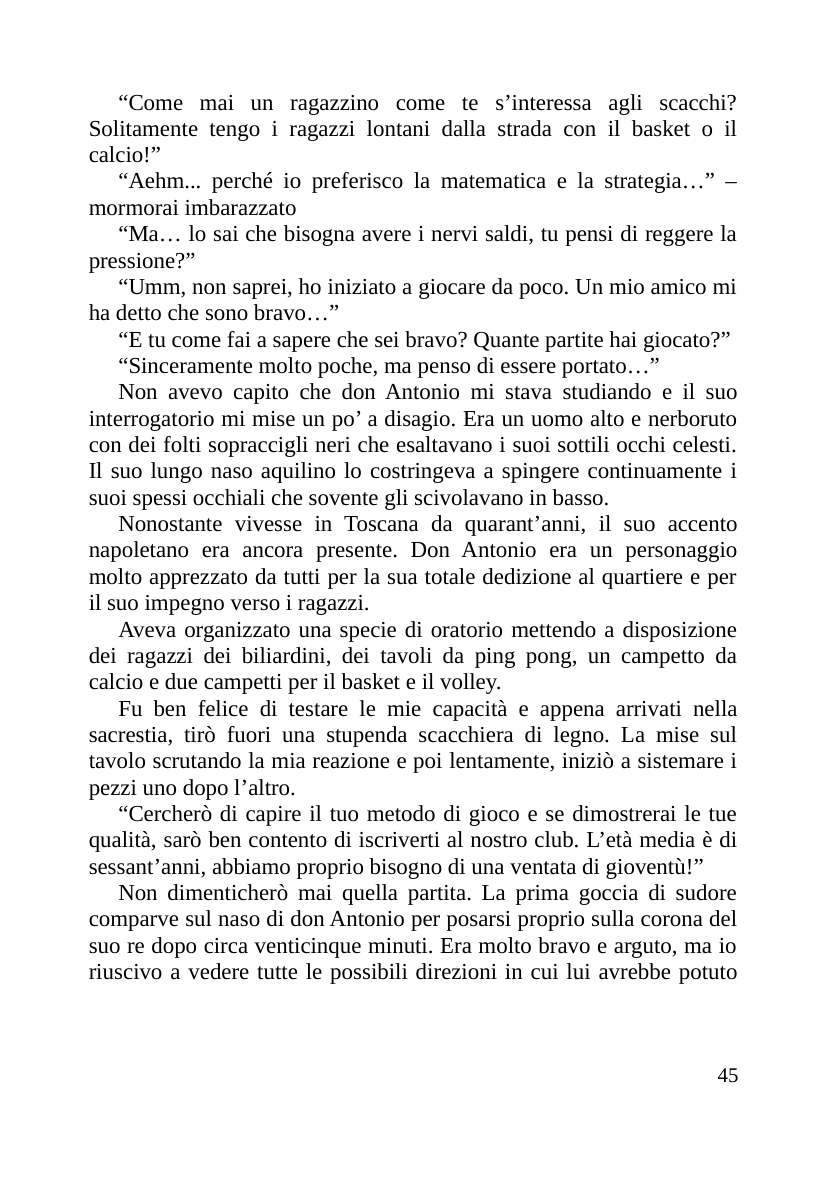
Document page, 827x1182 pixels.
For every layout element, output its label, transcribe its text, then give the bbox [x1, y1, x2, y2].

text “Aehm... perché io preferisco la matematica e la strategia…” – mormorai imbarazzato [88, 168, 738, 220]
text “E tu come fai a sapere che sei bravo? Quante partite hai giocato?” [88, 326, 738, 352]
text “Umm, non saprei, ho iniziato a giocare da poco. Un mio amico mi ha detto che sono bravo…” [88, 273, 738, 326]
text “Cercherò di capire il tuo metodo di gioco e se dimostrerai le tue qualità, sarò ben contento di iscriverti al nostro club. L’età media è di sessant’anni, abbiamo proprio bisogno di una ventata di gioventù!” [88, 800, 738, 879]
text “Ma… lo sai che bisogna avere i nervi saldi, tu pensi di reggere la pressione?” [88, 220, 738, 273]
text Non dimenticherò mai quella partita. La prima goccia di sudore comparve sul naso di don Antonio per posarsi proprio sulla corona del suo re dopo circa venticinque minuti. Era molto bravo e arguto, ma io riuscivo a vedere tutte le possibili direzioni in cui lui avrebbe potuto [88, 879, 738, 984]
text Non avevo capito che don Antonio mi stava studiando e il suo interrogatorio mi mise un po’ a disagio. Era un uomo alto e nerboruto con dei folti sopraccigli neri che esaltavano i suoi sottili occhi celesti. Il suo lungo naso aquilino lo costringeva a spingere continuamente i suoi spessi occhiali che sovente gli scivolavano in basso. [88, 378, 738, 510]
text Fu ben felice di testare le mie capacità e appena arrivati nella sacrestia, tirò fuori una stupenda scacchiera di legno. La mise sul tavolo scrutando la mia reazione e poi lentamente, iniziò a sistemare i pezzi uno dopo l’altro. [88, 695, 738, 800]
text “Sinceramente molto poche, ma penso di essere portato…” [88, 352, 738, 378]
text “Come mai un ragazzino come te s’interessa agli scacchi? Solitamente tengo i ragazzi lontani dalla strada con il basket o il calcio!” [88, 88, 738, 168]
text Nonostante vivesse in Toscana da quarant’anni, il suo accento napoletano era ancora presente. Don Antonio era un personaggio molto apprezzato da tutti per la sua totale dedizione al quartiere e per il suo impegno verso i ragazzi. [88, 510, 738, 616]
text Aveva organizzato una specie di oratorio mettendo a disposizione dei ragazzi dei biliardini, dei tavoli da ping pong, un campetto da calcio e due campetti per il basket e il volley. [88, 616, 738, 695]
